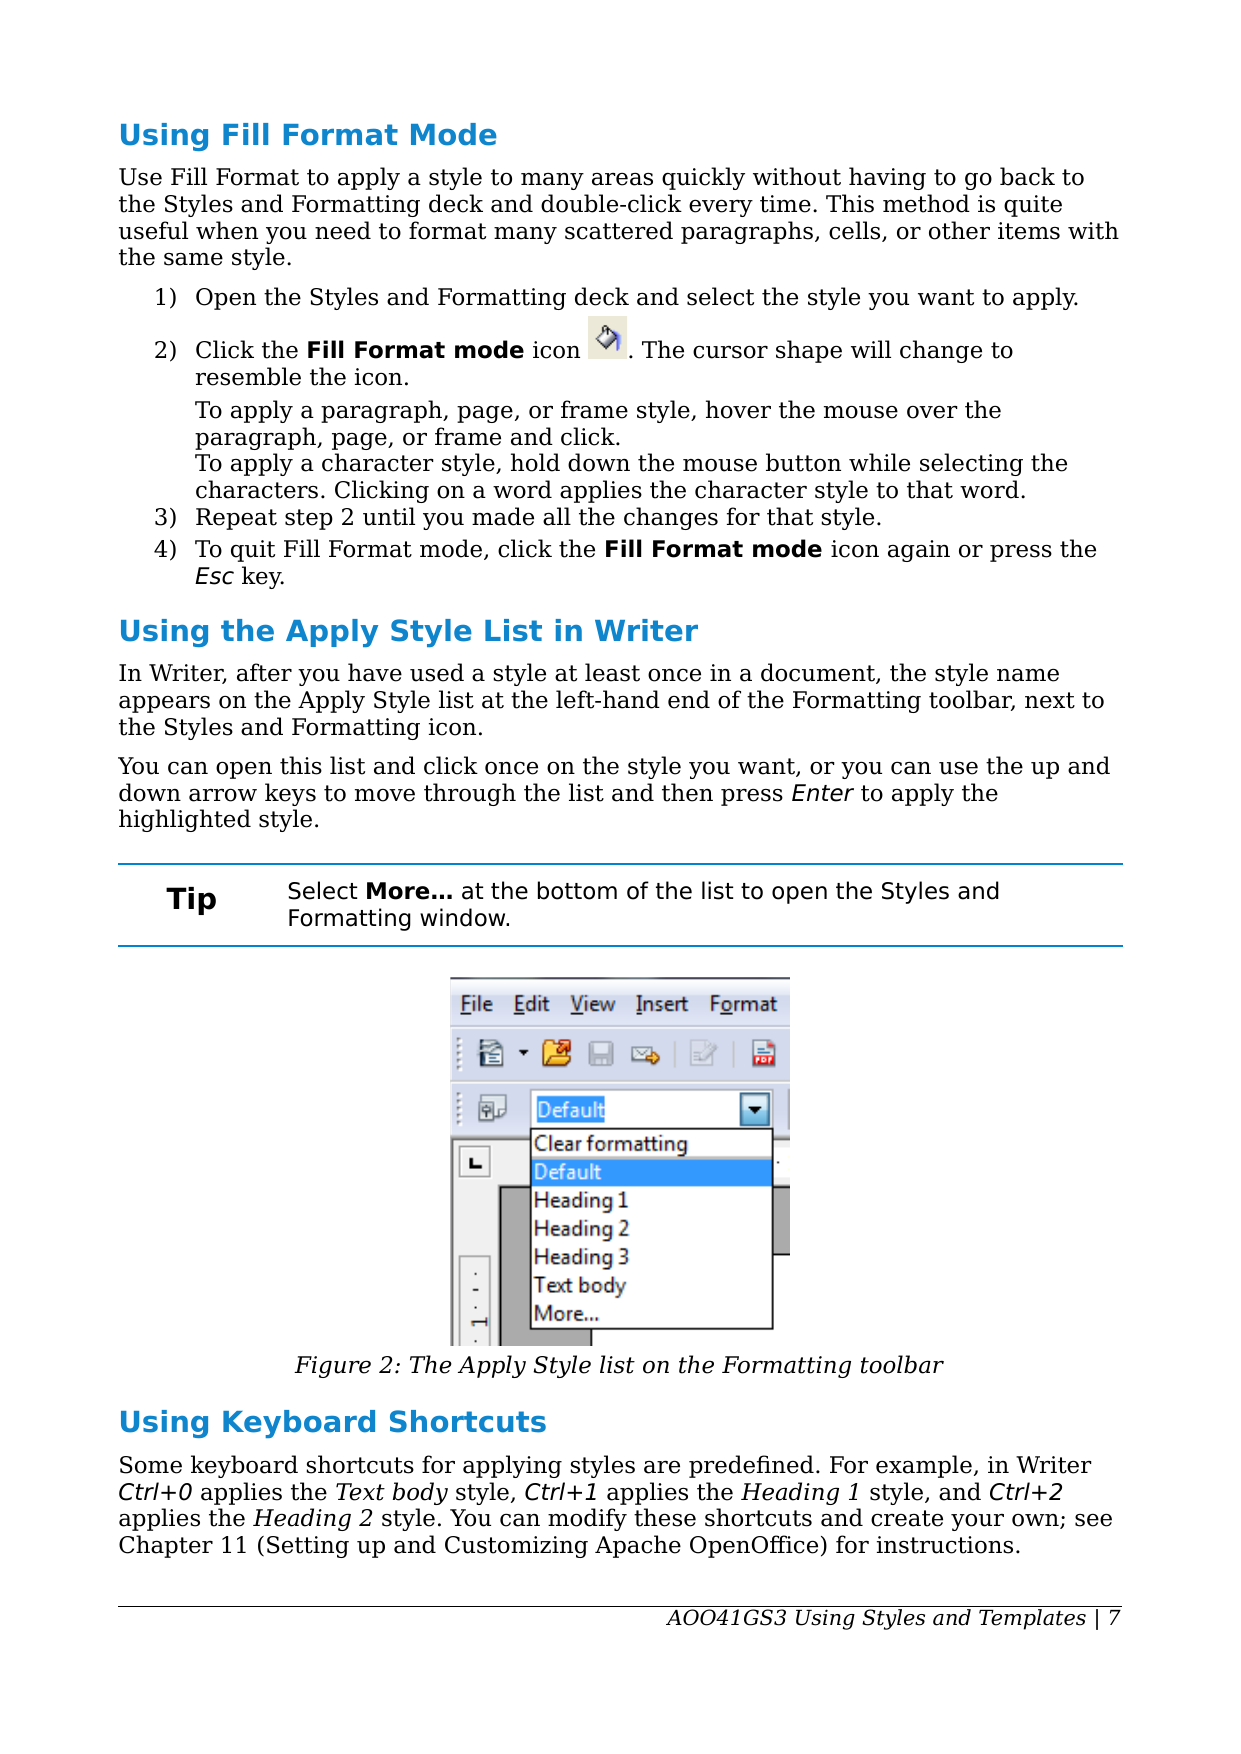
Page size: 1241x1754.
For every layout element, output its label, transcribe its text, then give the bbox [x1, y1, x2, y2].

list Repeat step 2 until you made all the changes for that style. [177, 504, 1122, 530]
list Click the Fill Format mode icon . The cursor shape will change to resemble the icon. [177, 317, 1122, 391]
subtitle Using Fill Format Mode [118, 118, 1122, 152]
subtitle Using the Apply Style List in Writer [118, 614, 1122, 648]
list To quit Fill Format mode, click the Fill Format mode icon again or press the Esc key. [177, 537, 1122, 590]
text You can open this list and click once on the style you want, or you can use the up and down arrow keys to move through the list and then press Enter to apply the highlighted style. [118, 753, 1122, 833]
text Figure 2: The Apply Style list on the Formatting toolbar [254, 1352, 986, 1379]
text Use Fill Format to apply a style to many areas quickly without having to go back to the Styles and Formatting deck and double-click every time. This method is quite useful when you need to format many scattered paragraphs, cells, or other items with the same style. [118, 164, 1122, 271]
text In Writer, after you have used a style at least once in a document, the style name appears on the Apply Style list at the left-hand end of the Formatting toolbar, next to the Styles and Formatting icon. [118, 661, 1122, 741]
subtitle Using Keyboard Shortcuts [118, 1406, 1122, 1440]
text Some keyboard shortcuts for applying styles are predefined. For example, in Writer Ctrl+0 applies the Text body style, Ctrl+1 applies the Heading 1 style, and Ctrl+2 applies the Heading 2 style. You can modify these shortcuts and create your own; see Chapter 11 (Setting up and Customizing Apache OpenOffice) for instructions. [118, 1452, 1122, 1559]
list Open the Styles and Formatting deck and select the style you want to apply. [177, 284, 1122, 310]
picture [450, 977, 790, 1346]
table_header Select More… at the bottom of the list to open the Styles and Formatting window. [266, 865, 1122, 945]
list To apply a paragraph, page, or frame style, hover the mouse over the paragraph, page, or frame and click. To apply a character style, hold down the mouse button while selecting the characters. Clicking on a word applies the character style to that word. [195, 397, 1122, 504]
picture [588, 316, 628, 359]
table_header Tip [118, 865, 266, 945]
